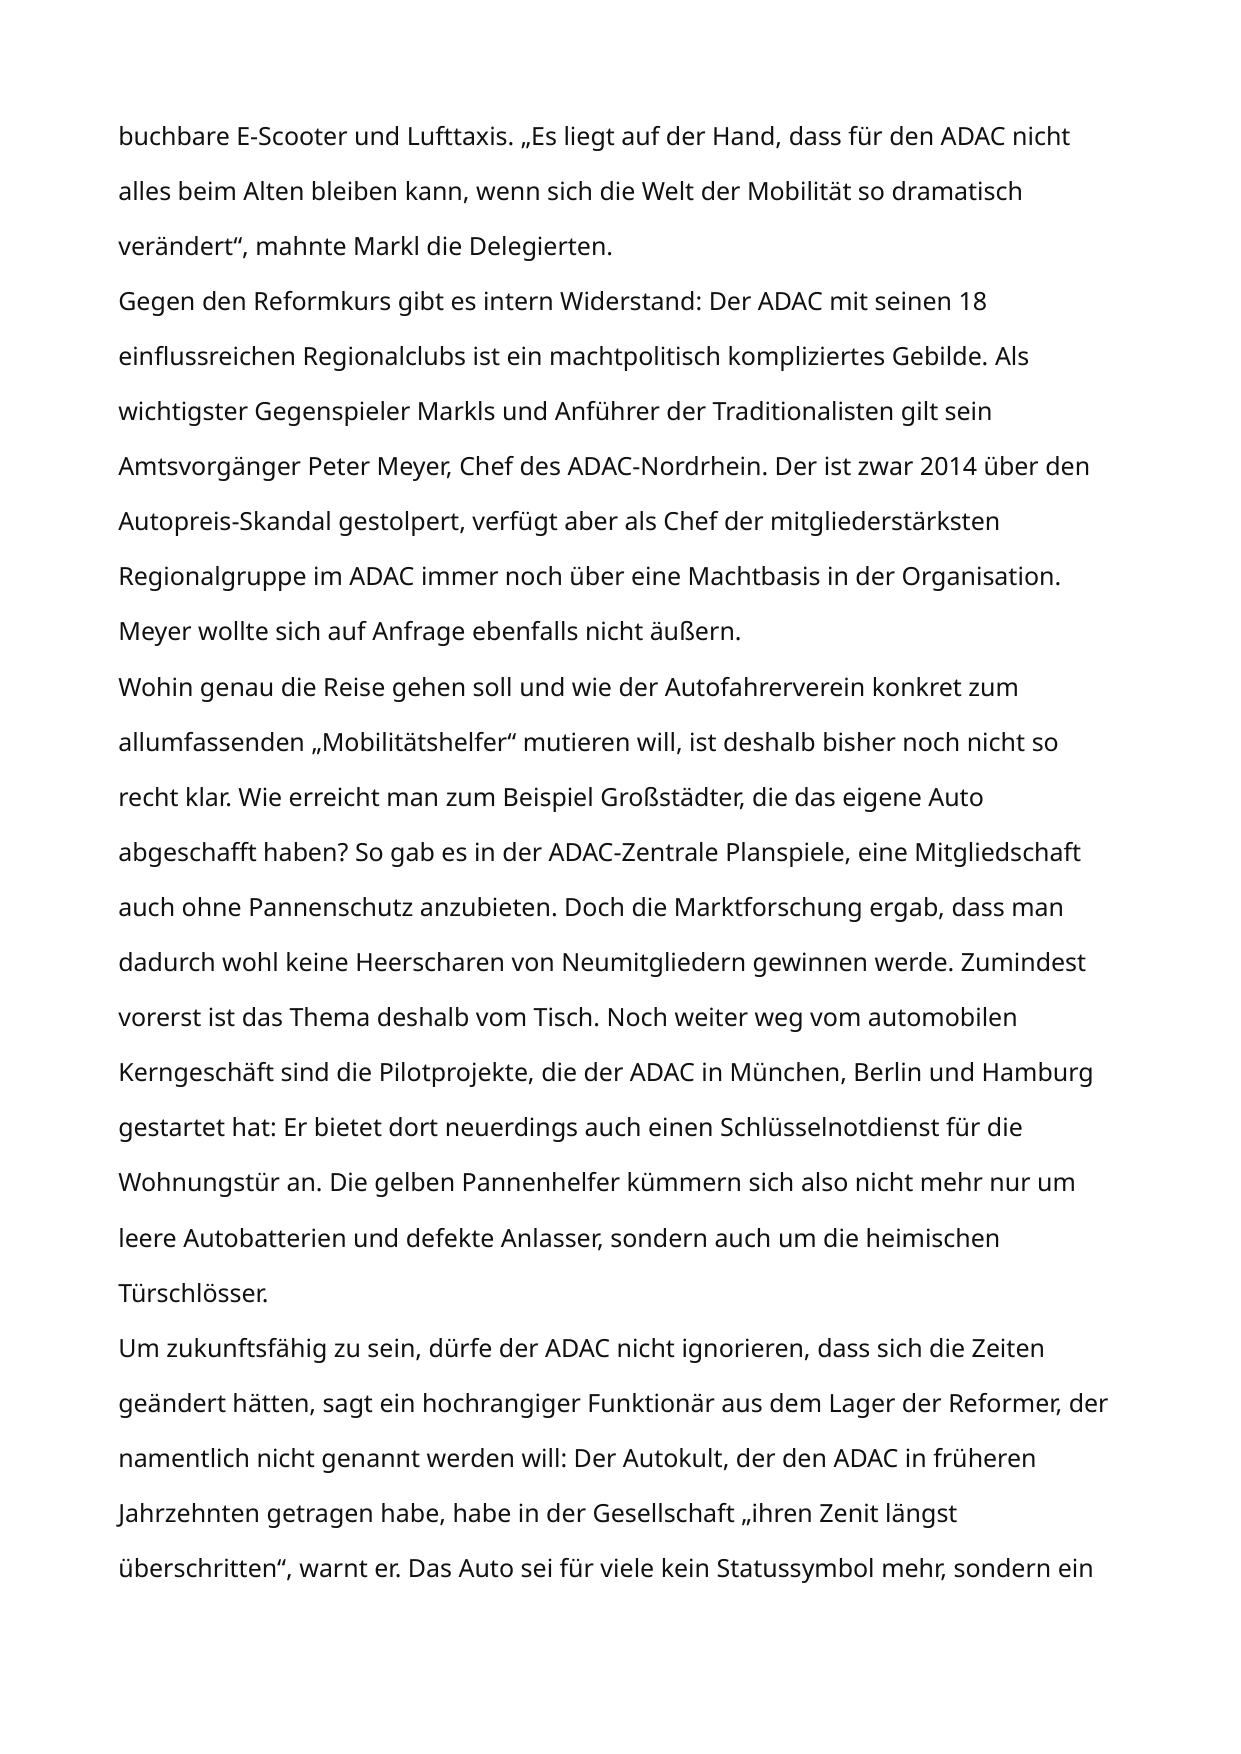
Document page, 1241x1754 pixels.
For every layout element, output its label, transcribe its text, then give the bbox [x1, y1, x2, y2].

text Wohin genau die Reise gehen soll und wie der Autofahrerverein konkret zum allumfassenden „Mobilitätshelfer“ mutieren will, ist deshalb bisher noch nicht so recht klar. Wie erreicht man zum Beispiel Großstädter, die das eigene Auto abgeschafft haben? So gab es in der ADAC-Zentrale Planspiele, eine Mitgliedschaft auch ohne Pannenschutz anzubieten. Doch die Marktforschung ergab, dass man dadurch wohl keine Heerscharen von Neumitgliedern gewinnen werde. Zumindest vorerst ist das Thema deshalb vom Tisch. Noch weiter weg vom automobilen Kerngeschäft sind die Pilotprojekte, die der ADAC in München, Berlin und Hamburg gestartet hat: Er bietet dort neuerdings auch einen Schlüsselnotdienst für die Wohnungstür an. Die gelben Pannenhelfer kümmern sich also nicht mehr nur um leere Autobatterien und defekte Anlasser, sondern auch um die heimischen Türschlösser. [118, 669, 1122, 1309]
text Um zukunftsfähig zu sein, dürfe der ADAC nicht ignorieren, dass sich die Zeiten geändert hätten, sagt ein hochrangiger Funktionär aus dem Lager der Reformer, der namentlich nicht genannt werden will: Der Autokult, der den ADAC in früheren Jahrzehnten getragen habe, habe in der Gesellschaft „ihren Zenit längst überschritten“, warnt er. Das Auto sei für viele kein Statussymbol mehr, sondern ein [118, 1330, 1122, 1585]
text buchbare E-Scooter und Lufttaxis. „Es liegt auf der Hand, dass für den ADAC nicht alles beim Alten bleiben kann, wenn sich die Welt der Mobilität so dramatisch verändert“, mahnte Markl die Delegierten. [118, 118, 1122, 262]
text Gegen den Reformkurs gibt es intern Widerstand: Der ADAC mit seinen 18 einflussreichen Regionalclubs ist ein machtpolitisch kompliziertes Gebilde. Als wichtigster Gegenspieler Markls und Anführer der Traditionalisten gilt sein Amtsvorgänger Peter Meyer, Chef des ADAC-Nordrhein. Der ist zwar 2014 über den Autopreis-Skandal gestolpert, verfügt aber als Chef der mitgliederstärksten Regionalgruppe im ADAC immer noch über eine Machtbasis in der Organisation. Meyer wollte sich auf Anfrage ebenfalls nicht äußern. [118, 283, 1122, 648]
